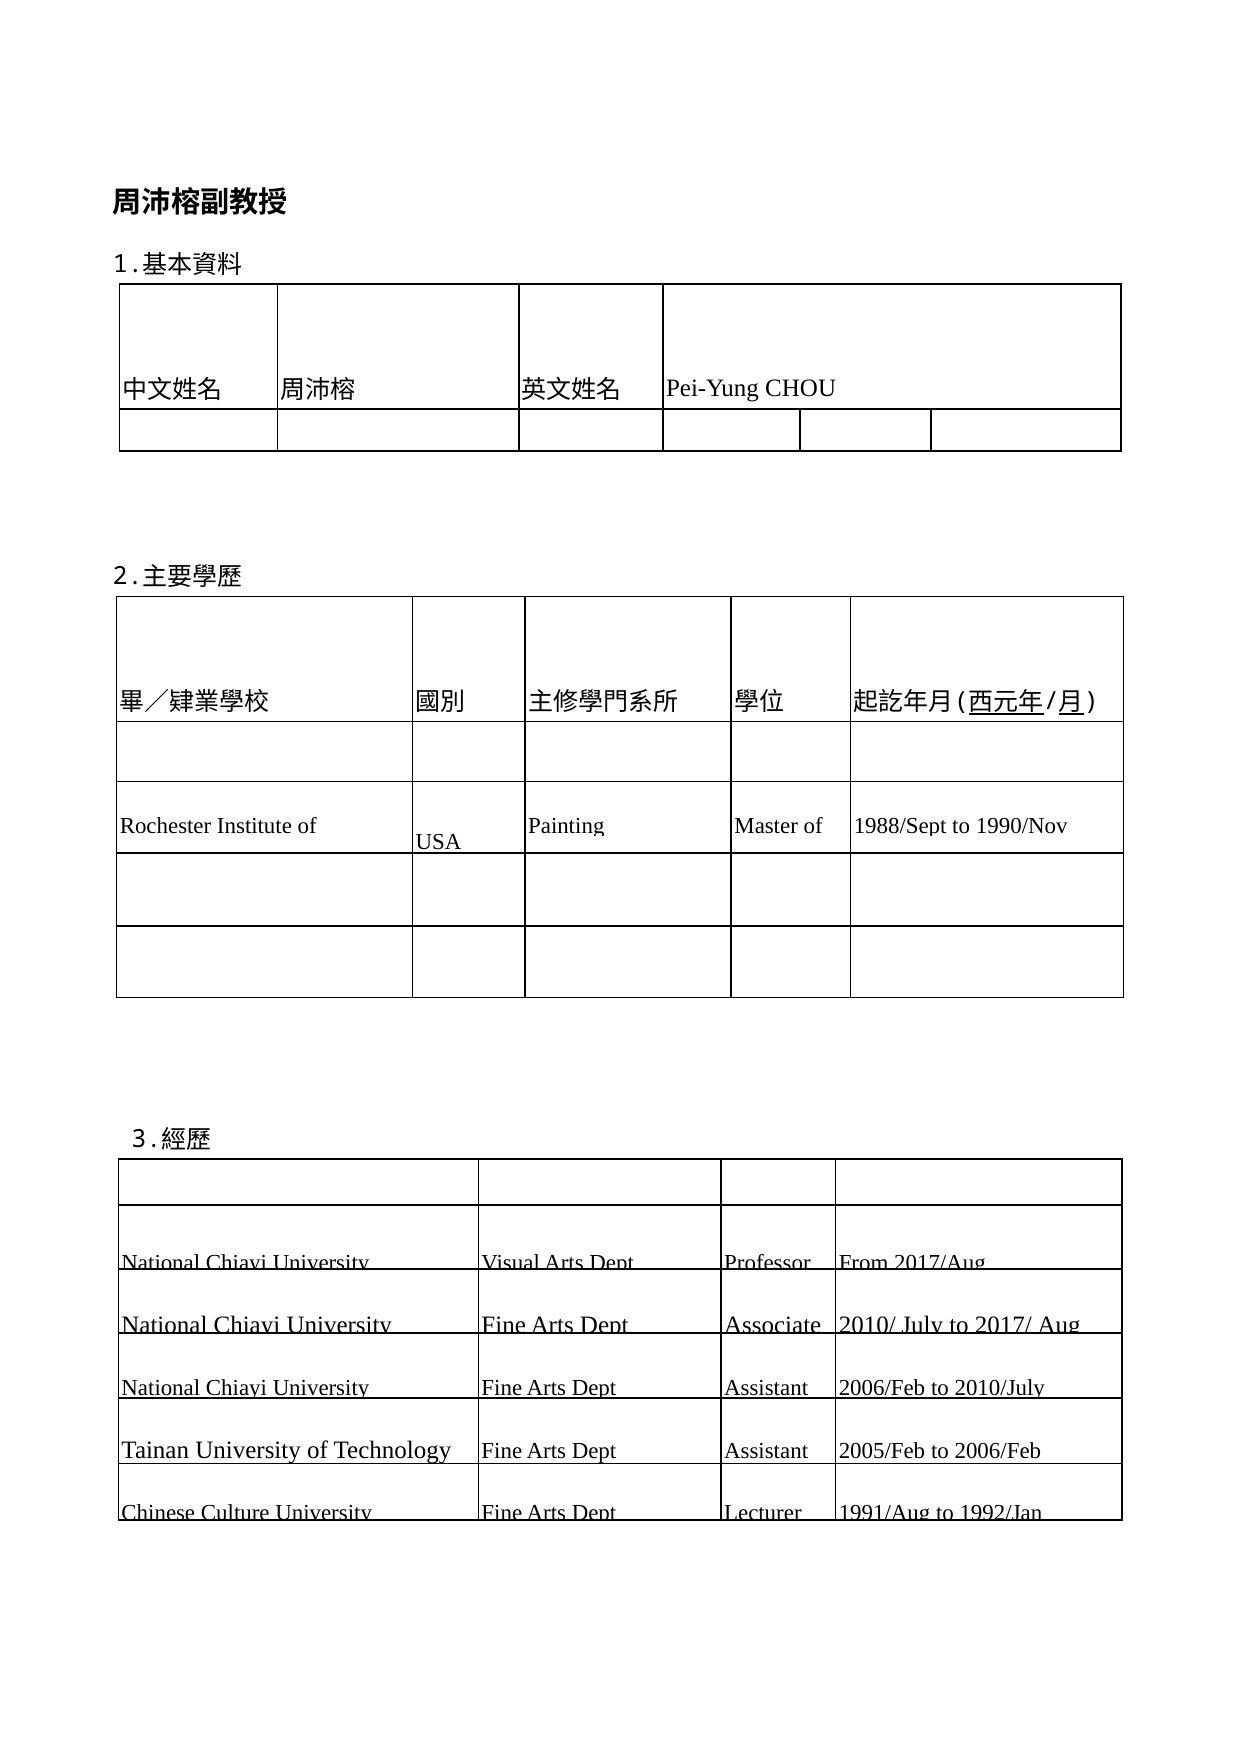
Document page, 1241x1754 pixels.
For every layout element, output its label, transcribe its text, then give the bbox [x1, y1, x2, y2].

table_cell 國籍 [120, 410, 277, 450]
table_cell 2006/Feb to 2010/July [836, 1334, 1121, 1397]
table_header 畢／肄業學校 [117, 597, 412, 721]
text 周沛榕副教授 [112, 158, 1053, 221]
table_cell Lecturer [722, 1464, 835, 1519]
text 3.經歷 [131, 1096, 1082, 1158]
table_cell 1981/Sept to 1985/June [851, 722, 1123, 781]
table_header 服務機關 [119, 1160, 478, 1204]
table_header 起訖年月(西元年/月) [836, 1160, 1121, 1204]
table_cell Bachelor of Art [732, 722, 850, 781]
table_cell Assistant Prof [722, 1334, 835, 1397]
table_cell From 2017/Aug [836, 1206, 1121, 1268]
table_cell Doctor of Fine Art [732, 927, 850, 997]
table_cell Visual Arts Dept [479, 1206, 720, 1268]
table_cell USA [413, 782, 524, 852]
table_header 職稱 [722, 1160, 835, 1204]
text 2.主要學歷 [112, 533, 1082, 596]
table_cell National Chiayi University [119, 1270, 478, 1332]
table_cell National Chiayi University [119, 1334, 478, 1397]
table_cell 出生日期 [801, 410, 930, 450]
table_cell Master of Fine Arts [732, 782, 850, 852]
table_header 主修學門系所 [526, 597, 730, 721]
table_cell Doctor of Creative Art program [732, 854, 850, 925]
table_cell 1963年 [932, 410, 1120, 450]
table_header 服務部門／系所 [479, 1160, 720, 1204]
table_cell Fine Arts Dept [479, 1399, 720, 1463]
table_cell Taiwan [413, 722, 524, 781]
table_cell 性 別 [520, 410, 662, 450]
table_cell Associate Prof [722, 1270, 835, 1332]
table_cell 2003/Feb to 2004/Oct [851, 927, 1123, 997]
table_cell Royal Melbourne Institute of Technology University [117, 927, 412, 997]
table_cell Fine Arts Dept [479, 1270, 720, 1332]
table_cell University of Wollongong [117, 854, 412, 925]
table_cell Australia [413, 854, 524, 925]
table_cell Western Painting [526, 722, 730, 781]
table_cell Assistant Prof [722, 1399, 835, 1463]
table_cell Fine Arts Dept [479, 1464, 720, 1519]
text 1.基本資料 [113, 221, 1053, 283]
table_cell National Chiayi University [119, 1206, 478, 1268]
table_cell Professor [722, 1206, 835, 1268]
table_cell Painting [526, 854, 730, 925]
table_header 學位 [732, 597, 850, 721]
table_cell Taiwan [278, 410, 518, 450]
table_cell Chinese Culture University [119, 1464, 478, 1519]
table_header Pei-Yung CHOU [664, 285, 1120, 408]
table_cell M [664, 410, 799, 450]
table_header 中文姓名 [120, 285, 277, 408]
table_cell Chinese Cultural University [117, 722, 412, 781]
table_cell Rochester Institute of Technology [117, 782, 412, 852]
table_cell 2002/Feb to 2003/Feb [851, 854, 1123, 925]
table_cell Australia [413, 927, 524, 997]
table_cell Painting [526, 927, 730, 997]
table_cell Tainan University of Technology [119, 1399, 478, 1463]
table_cell 1988/Sept to 1990/Nov [851, 782, 1123, 852]
table_cell Fine Arts Dept [479, 1334, 720, 1397]
table_cell Painting [526, 782, 730, 852]
table_cell 1991/Aug to 1992/Jan [836, 1464, 1121, 1519]
table_cell 2005/Feb to 2006/Feb [836, 1399, 1121, 1463]
table_cell 2010/ July to 2017/ Aug [836, 1270, 1121, 1332]
table_header 周沛榕 [278, 285, 518, 408]
table_header 國別 [413, 597, 524, 721]
table_header 起訖年月(西元年/月) [851, 597, 1123, 721]
table_header 英文姓名 [520, 285, 662, 408]
